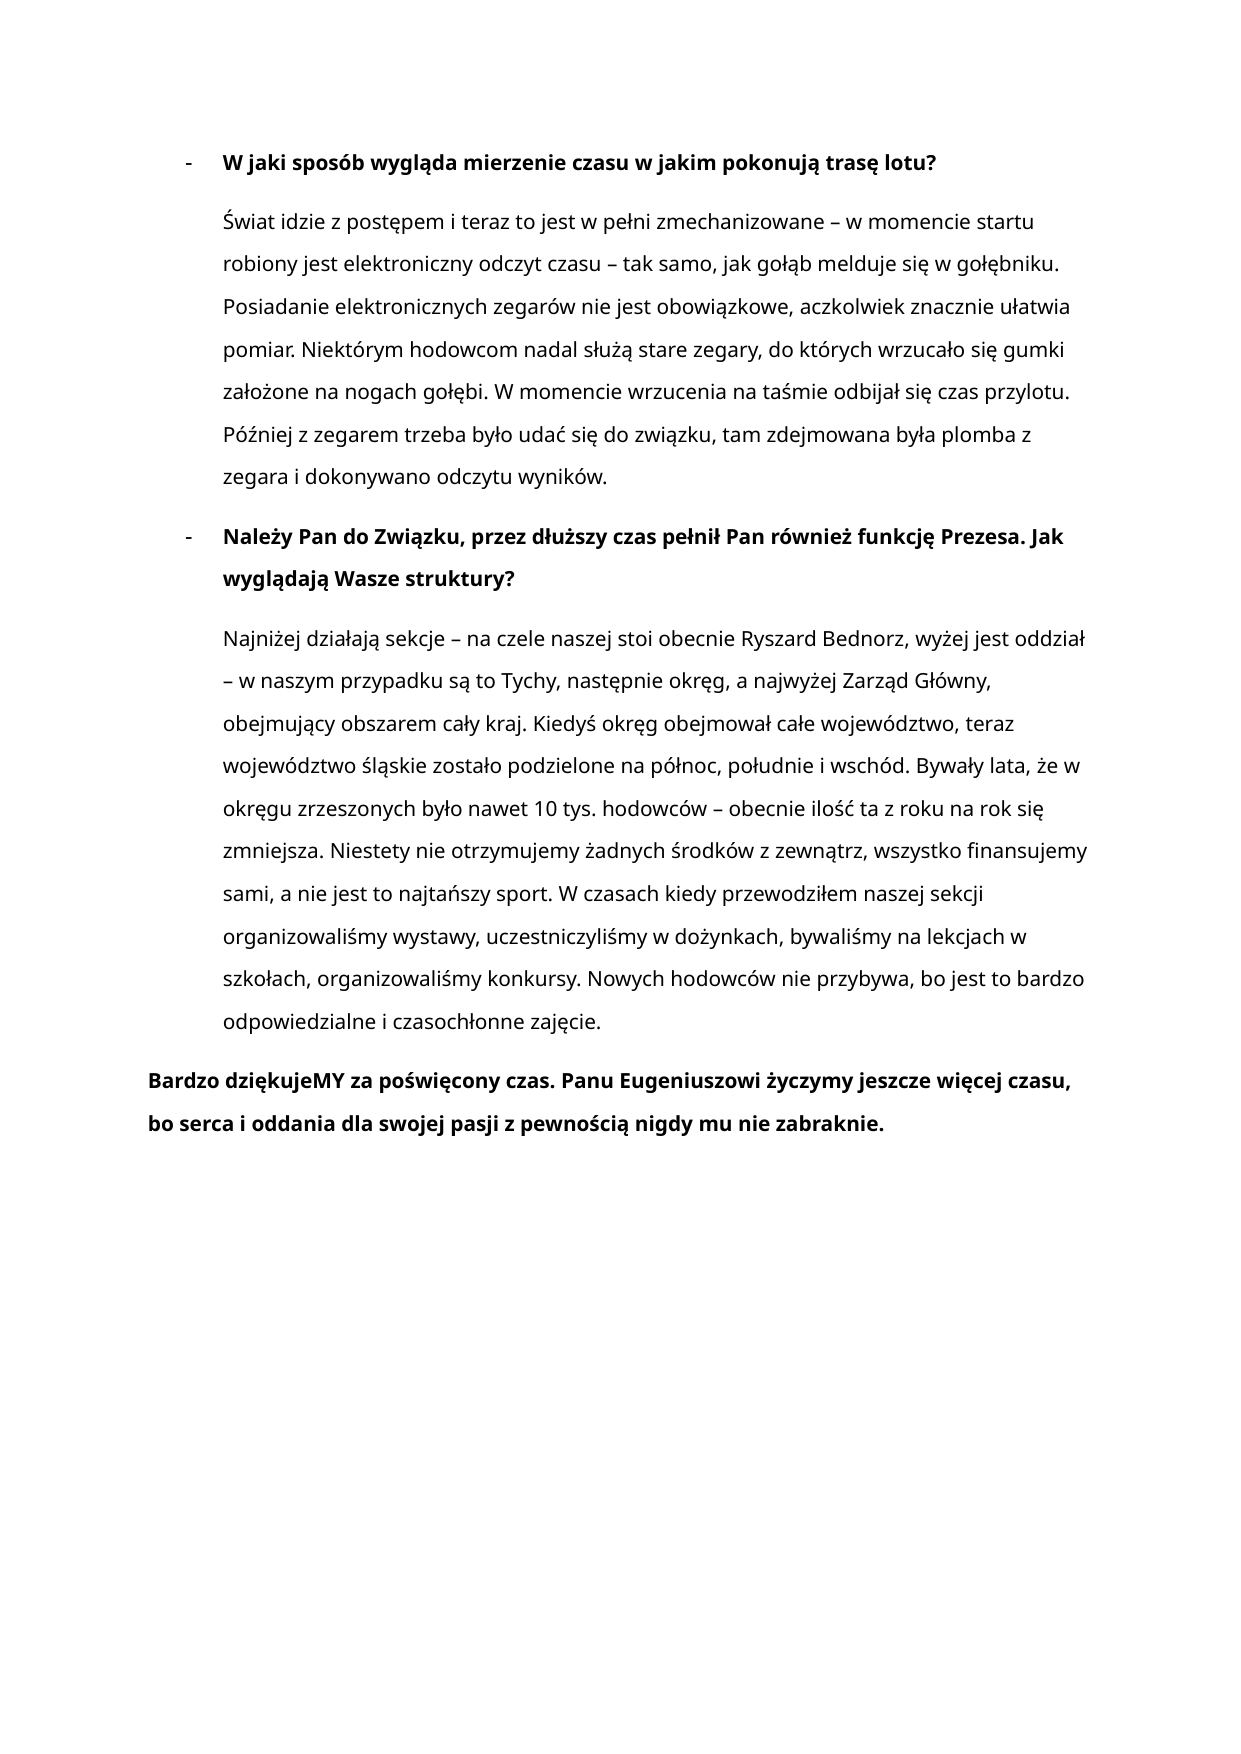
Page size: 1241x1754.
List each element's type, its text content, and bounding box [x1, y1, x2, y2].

list Świat idzie z postępem i teraz to jest w pełni zmechanizowane – w momencie startu robiony jest elektroniczny odczyt czasu – tak samo, jak gołąb melduje się w gołębniku. Posiadanie elektronicznych zegarów nie jest obowiązkowe, aczkolwiek znacznie ułatwia pomiar. Niektórym hodowcom nadal służą stare zegary, do których wrzucało się gumki założone na nogach gołębi. W momencie wrzucenia na taśmie odbijał się czas przylotu. Później z zegarem trzeba było udać się do związku, tam zdejmowana była plomba z zegara i dokonywano odczytu wyników. [223, 207, 1093, 491]
list Należy Pan do Związku, przez dłuższy czas pełnił Pan również funkcję Prezesa. Jak wyglądają Wasze struktury? [185, 522, 1093, 593]
list Najniżej działają sekcje – na czele naszej stoi obecnie Ryszard Bednorz, wyżej jest oddział – w naszym przypadku są to Tychy, następnie okręg, a najwyżej Zarząd Główny, obejmujący obszarem cały kraj. Kiedyś okręg obejmował całe województwo, teraz województwo śląskie zostało podzielone na północ, południe i wschód. Bywały lata, że w okręgu zrzeszonych było nawet 10 tys. hodowców – obecnie ilość ta z roku na rok się zmniejsza. Niestety nie otrzymujemy żadnych środków z zewnątrz, wszystko finansujemy sami, a nie jest to najtańszy sport. W czasach kiedy przewodziłem naszej sekcji organizowaliśmy wystawy, uczestniczyliśmy w dożynkach, bywaliśmy na lekcjach w szkołach, organizowaliśmy konkursy. Nowych hodowców nie przybywa, bo jest to bardzo odpowiedzialne i czasochłonne zajęcie. [223, 624, 1093, 1036]
list W jaki sposób wygląda mierzenie czasu w jakim pokonują trasę lotu? [185, 148, 1093, 176]
text Bardzo dziękujeMY za poświęcony czas. Panu Eugeniuszowi życzymy jeszcze więcej czasu, bo serca i oddania dla swojej pasji z pewnością nigdy mu nie zabraknie. [148, 1066, 1093, 1137]
